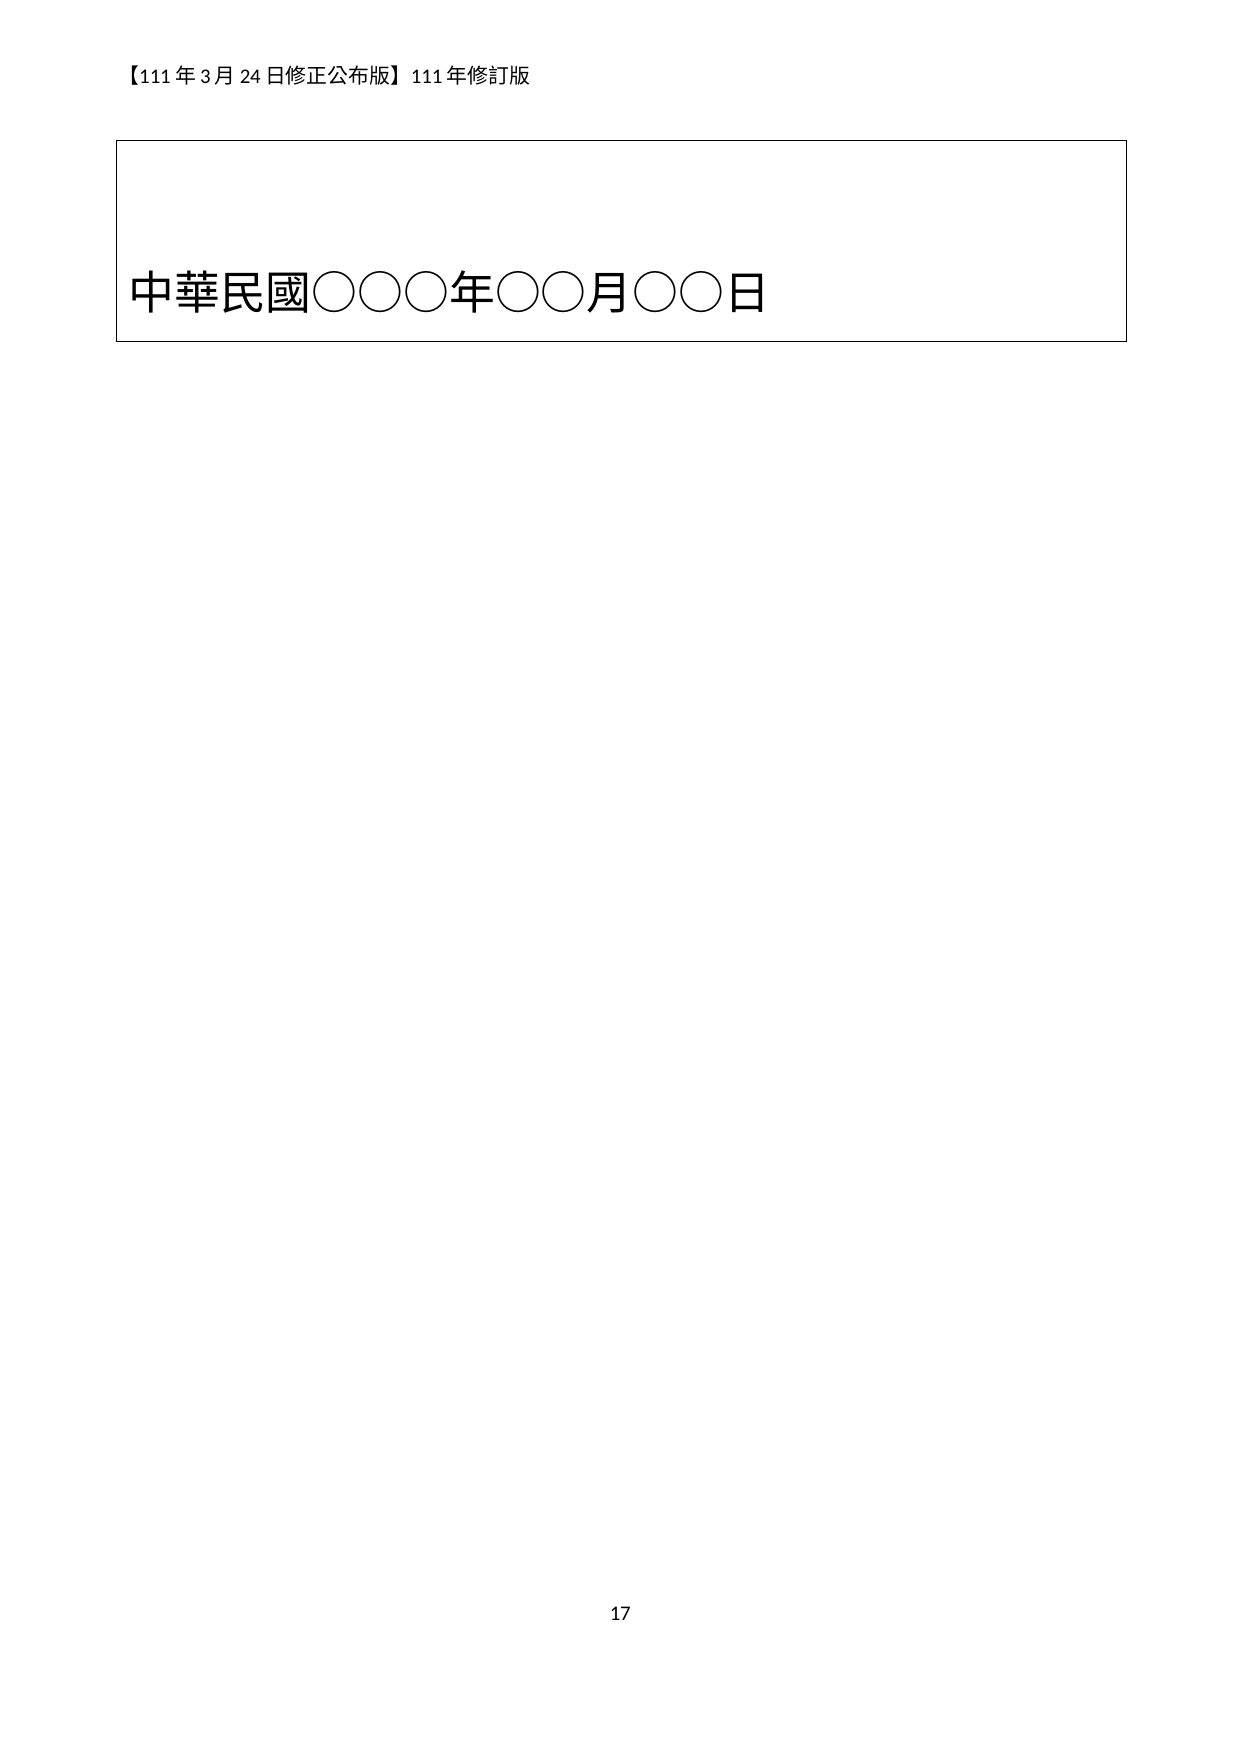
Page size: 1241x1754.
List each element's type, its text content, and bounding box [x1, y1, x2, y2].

table_header 擬訂臺北市○○區○○段○小段○○地號等○○筆土地 都市更新權利變換計畫案公聽會公告 主旨：公告「擬訂臺北市○○區○○段○小段○○地號等○○筆土地都市更新權利變換計畫案」公聽會召開時間、地點。 說明： 一、依據「都市更新條例」第32條、第48條及「都市更新條例施行細則」第8條規定，舉辦公聽會，應邀請有關機關、專家學者及當地居民代表及通知更新單元內土地、合法建築物所有權人、他項權利人、囑託限制登記機關及預告登記請求權人參加，並以傳單周知更新單元內門牌戶。 二、公聽會資訊請上專屬網頁(http://www.○○○.com.tw)查詢。 三、有關本案相關資訊以雙掛號寄發予相關權利人。 四、開會時間：民國○○○年○○月○○日(星期○) ○午○：○ 五、開會地址：臺北市○○區○○○路○○○號 實施者：○○○ 中華民國○○○年○○月○○日 [117, 141, 1126, 341]
